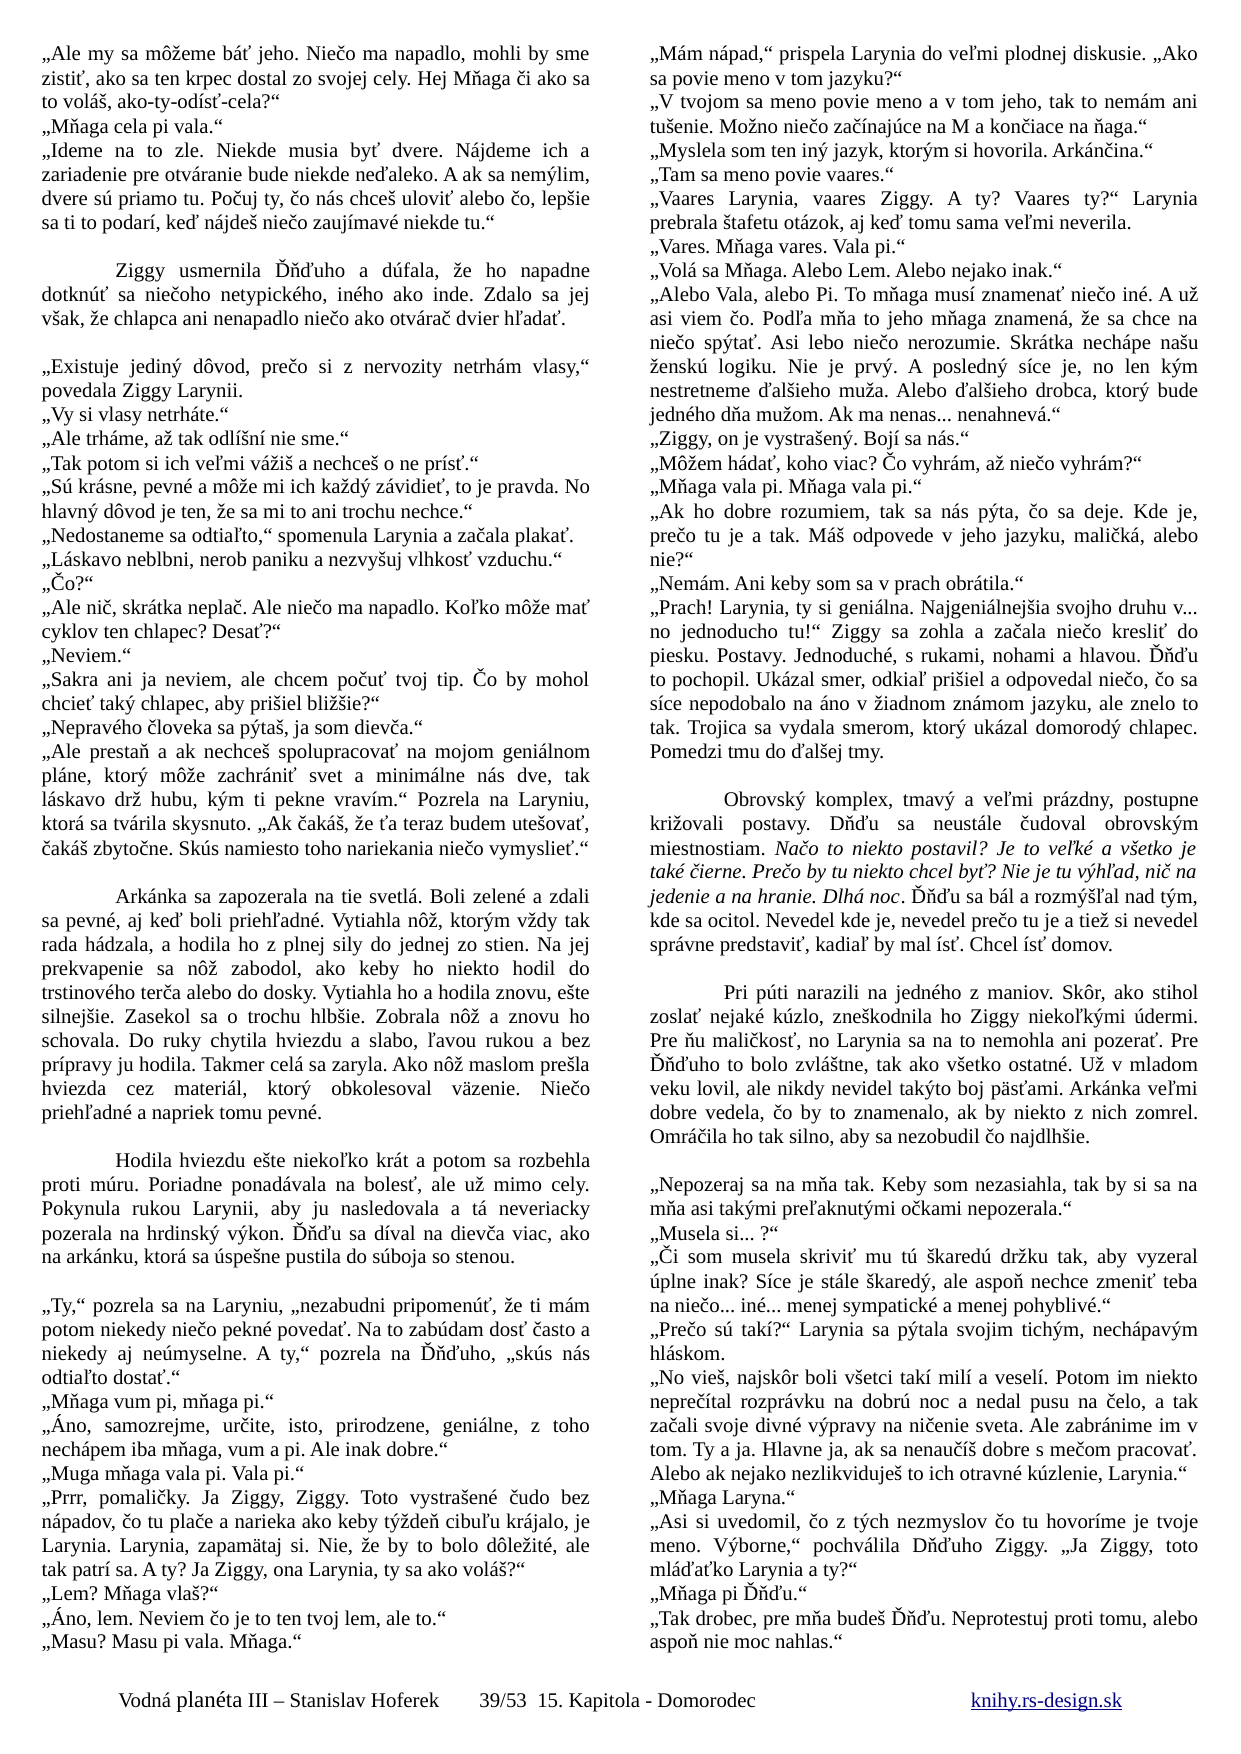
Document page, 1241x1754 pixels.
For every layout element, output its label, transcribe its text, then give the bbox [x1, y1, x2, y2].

text „Ty,“ pozrela sa na Laryniu, „nezabudni pripomenúť, že ti mám potom niekedy niečo pekné povedať. Na to zabúdam dosť často a niekedy aj neúmyselne. A ty,“ pozrela na Ďňďuho, „skús nás odtiaľto dostať.“ [41, 1293, 591, 1389]
text „Ale prestaň a ak nechceš spolupracovať na mojom geniálnom pláne, ktorý môže zachrániť svet a minimálne nás dve, tak láskavo drž hubu, kým ti pekne vravím.“ Pozrela na Laryniu, ktorá sa tvárila skysnuto. „Ak čakáš, že ťa teraz budem utešovať, čakáš zbytočne. Skús namiesto toho nariekania niečo vymyslieť.“ [41, 739, 591, 859]
text „Áno, lem. Neviem čo je to ten tvoj lem, ale to.“ [41, 1605, 591, 1629]
text „Či som musela skriviť mu tú škaredú držku tak, aby vyzeral úplne inak? Síce je stále škaredý, ale aspoň nechce zmeniť teba na niečo... iné... menej sympatické a menej pohyblivé.“ [649, 1244, 1199, 1317]
text „V tvojom sa meno povie meno a v tom jeho, tak to nemám ani tušenie. Možno niečo začínajúce na M a končiace na ňaga.“ [649, 89, 1199, 138]
text „Prečo sú takí?“ Larynia sa pýtala svojim tichým, nechápavým hláskom. [649, 1317, 1199, 1365]
text „Masu? Masu pi vala. Mňaga.“ [41, 1629, 591, 1653]
text „Nepozeraj sa na mňa tak. Keby som nezasiahla, tak by si sa na mňa asi takými preľaknutými očkami nepozerala.“ [649, 1172, 1199, 1220]
text Obrovský komplex, tmavý a veľmi prázdny, postupne križovali postavy. Dňďu sa neustále čudoval obrovským miestnostiam. Načo to niekto postavil? Je to veľké a všetko je také čierne. Prečo by tu niekto chcel byť? Nie je tu výhľad, nič na jedenie a na hranie. Dlhá noc. Ďňďu sa bál a rozmýšľal nad tým, kde sa ocitol. Nevedel kde je, nevedel prečo tu je a tiež si nevedel správne predstaviť, kadiaľ by mal ísť. Chcel ísť domov. [649, 787, 1199, 956]
text „Sú krásne, pevné a môže mi ich každý závidieť, to je pravda. No hlavný dôvod je ten, že sa mi to ani trochu nechce.“ [41, 474, 591, 523]
text „Lem? Mňaga vlaš?“ [41, 1581, 591, 1605]
text „Ideme na to zle. Niekde musia byť dvere. Nájdeme ich a zariadenie pre otváranie bude niekde neďaleko. A ak sa nemýlim, dvere sú priamo tu. Počuj ty, čo nás chceš uloviť alebo čo, lepšie sa ti to podarí, keď nájdeš niečo zaujímavé niekde tu.“ [41, 138, 591, 234]
text „Mám nápad,“ prispela Larynia do veľmi plodnej diskusie. „Ako sa povie meno v tom jazyku?“ [649, 41, 1199, 89]
text „Mňaga cela pi vala.“ [41, 113, 591, 138]
text „Vaares Larynia, vaares Ziggy. A ty? Vaares ty?“ Larynia prebrala štafetu otázok, aj keď tomu sama veľmi neverila. [649, 186, 1199, 234]
text „Prach! Larynia, ty si geniálna. Najgeniálnejšia svojho druhu v... no jednoducho tu!“ Ziggy sa zohla a začala niečo kresliť do piesku. Postavy. Jednoduché, s rukami, nohami a hlavou. Ďňďu to pochopil. Ukázal smer, odkiaľ prišiel a odpovedal niečo, čo sa síce nepodobalo na áno v žiadnom známom jazyku, ale znelo to tak. Trojica sa vydala smerom, ktorý ukázal domorodý chlapec. Pomedzi tmu do ďalšej tmy. [649, 595, 1199, 763]
text „Tak drobec, pre mňa budeš Ďňďu. Neprotestuj proti tomu, alebo aspoň nie moc nahlas.“ [649, 1605, 1199, 1653]
text „Ale my sa môžeme báť jeho. Niečo ma napadlo, mohli by sme zistiť, ako sa ten krpec dostal zo svojej cely. Hej Mňaga či ako sa to voláš, ako-ty-odísť-cela?“ [41, 41, 591, 113]
text „Existuje jediný dôvod, prečo si z nervozity netrhám vlasy,“ povedala Ziggy Larynii. [41, 354, 591, 402]
text „Muga mňaga vala pi. Vala pi.“ [41, 1461, 591, 1485]
text „Môžem hádať, koho viac? Čo vyhrám, až niečo vyhrám?“ [649, 450, 1199, 474]
text „Tak potom si ich veľmi vážiš a nechceš o ne prísť.“ [41, 450, 591, 474]
text „Vares. Mňaga vares. Vala pi.“ [649, 234, 1199, 258]
text „Alebo Vala, alebo Pi. To mňaga musí znamenať niečo iné. A už asi viem čo. Podľa mňa to jeho mňaga znamená, že sa chce na niečo spýtať. Asi lebo niečo nerozumie. Skrátka nechápe našu ženskú logiku. Nie je prvý. A posledný síce je, no len kým nestretneme ďalšieho muža. Alebo ďalšieho drobca, ktorý bude jedného dňa mužom. Ak ma nenas... nenahnevá.“ [649, 282, 1199, 426]
text „Nedostaneme sa odtiaľto,“ spomenula Larynia a začala plakať. [41, 523, 591, 547]
text „Ak ho dobre rozumiem, tak sa nás pýta, čo sa deje. Kde je, prečo tu je a tak. Máš odpovede v jeho jazyku, maličká, alebo nie?“ [649, 498, 1199, 571]
text „No vieš, najskôr boli všetci takí milí a veselí. Potom im niekto neprečítal rozprávku na dobrú noc a nedal pusu na čelo, a tak začali svoje divné výpravy na ničenie sveta. Ale zabránime im v tom. Ty a ja. Hlavne ja, ak sa nenaučíš dobre s mečom pracovať. Alebo ak nejako nezlikviduješ to ich otravné kúzlenie, Larynia.“ [649, 1365, 1199, 1485]
text „Sakra ani ja neviem, ale chcem počuť tvoj tip. Čo by mohol chcieť taký chlapec, aby prišiel bližšie?“ [41, 667, 591, 715]
text „Láskavo neblbni, nerob paniku a nezvyšuj vlhkosť vzduchu.“ [41, 547, 591, 571]
text „Mňaga vala pi. Mňaga vala pi.“ [649, 474, 1199, 498]
text „Nemám. Ani keby som sa v prach obrátila.“ [649, 571, 1199, 595]
text „Vy si vlasy netrháte.“ [41, 402, 591, 426]
text Arkánka sa zapozerala na tie svetlá. Boli zelené a zdali sa pevné, aj keď boli priehľadné. Vytiahla nôž, ktorým vždy tak rada hádzala, a hodila ho z plnej sily do jednej zo stien. Na jej prekvapenie sa nôž zabodol, ako keby ho niekto hodil do trstinového terča alebo do dosky. Vytiahla ho a hodila znovu, ešte silnejšie. Zasekol sa o trochu hlbšie. Zobrala nôž a znovu ho schovala. Do ruky chytila hviezdu a slabo, ľavou rukou a bez prípravy ju hodila. Takmer celá sa zaryla. Ako nôž maslom prešla hviezda cez materiál, ktorý obkolesoval väzenie. Niečo priehľadné a napriek tomu pevné. [41, 883, 591, 1124]
text „Mňaga pi Ďňďu.“ [649, 1581, 1199, 1605]
text „Nepravého človeka sa pýtaš, ja som dievča.“ [41, 715, 591, 739]
text Ziggy usmernila Ďňďuho a dúfala, že ho napadne dotknúť sa niečoho netypického, iného ako inde. Zdalo sa jej však, že chlapca ani nenapadlo niečo ako otvárač dvier hľadať. [41, 258, 591, 330]
text „Myslela som ten iný jazyk, ktorým si hovorila. Arkánčina.“ [649, 138, 1199, 162]
text Pri púti narazili na jedného z maniov. Skôr, ako stihol zoslať nejaké kúzlo, zneškodnila ho Ziggy niekoľkými údermi. Pre ňu maličkosť, no Larynia sa na to nemohla ani pozerať. Pre Ďňďuho to bolo zvláštne, tak ako všetko ostatné. Už v mladom veku lovil, ale nikdy nevidel takýto boj päsťami. Arkánka veľmi dobre vedela, čo by to znamenalo, ak by niekto z nich zomrel. Omráčila ho tak silno, aby sa nezobudil čo najdlhšie. [649, 980, 1199, 1148]
text „Ale nič, skrátka neplač. Ale niečo ma napadlo. Koľko môže mať cyklov ten chlapec? Desať?“ [41, 595, 591, 643]
text „Volá sa Mňaga. Alebo Lem. Alebo nejako inak.“ [649, 258, 1199, 282]
text Hodila hviezdu ešte niekoľko krát a potom sa rozbehla proti múru. Poriadne ponadávala na bolesť, ale už mimo cely. Pokynula rukou Larynii, aby ju nasledovala a tá neveriacky pozerala na hrdinský výkon. Ďňďu sa díval na dievča viac, ako na arkánku, ktorá sa úspešne pustila do súboja so stenou. [41, 1148, 591, 1268]
text „Ziggy, on je vystrašený. Bojí sa nás.“ [649, 426, 1199, 450]
text „Asi si uvedomil, čo z tých nezmyslov čo tu hovoríme je tvoje meno. Výborne,“ pochválila Dňďuho Ziggy. „Ja Ziggy, toto mláďaťko Larynia a ty?“ [649, 1509, 1199, 1581]
text „Mňaga Laryna.“ [649, 1485, 1199, 1509]
text „Áno, samozrejme, určite, isto, prirodzene, geniálne, z toho nechápem iba mňaga, vum a pi. Ale inak dobre.“ [41, 1413, 591, 1461]
text „Neviem.“ [41, 643, 591, 667]
text „Ale trháme, až tak odlíšní nie sme.“ [41, 426, 591, 450]
text „Musela si... ?“ [649, 1220, 1199, 1244]
text „Mňaga vum pi, mňaga pi.“ [41, 1389, 591, 1413]
text „Čo?“ [41, 571, 591, 595]
text „Tam sa meno povie vaares.“ [649, 162, 1199, 186]
text „Prrr, pomaličky. Ja Ziggy, Ziggy. Toto vystrašené čudo bez nápadov, čo tu plače a narieka ako keby týždeň cibuľu krájalo, je Larynia. Larynia, zapamätaj si. Nie, že by to bolo dôležité, ale tak patrí sa. A ty? Ja Ziggy, ona Larynia, ty sa ako voláš?“ [41, 1485, 591, 1581]
